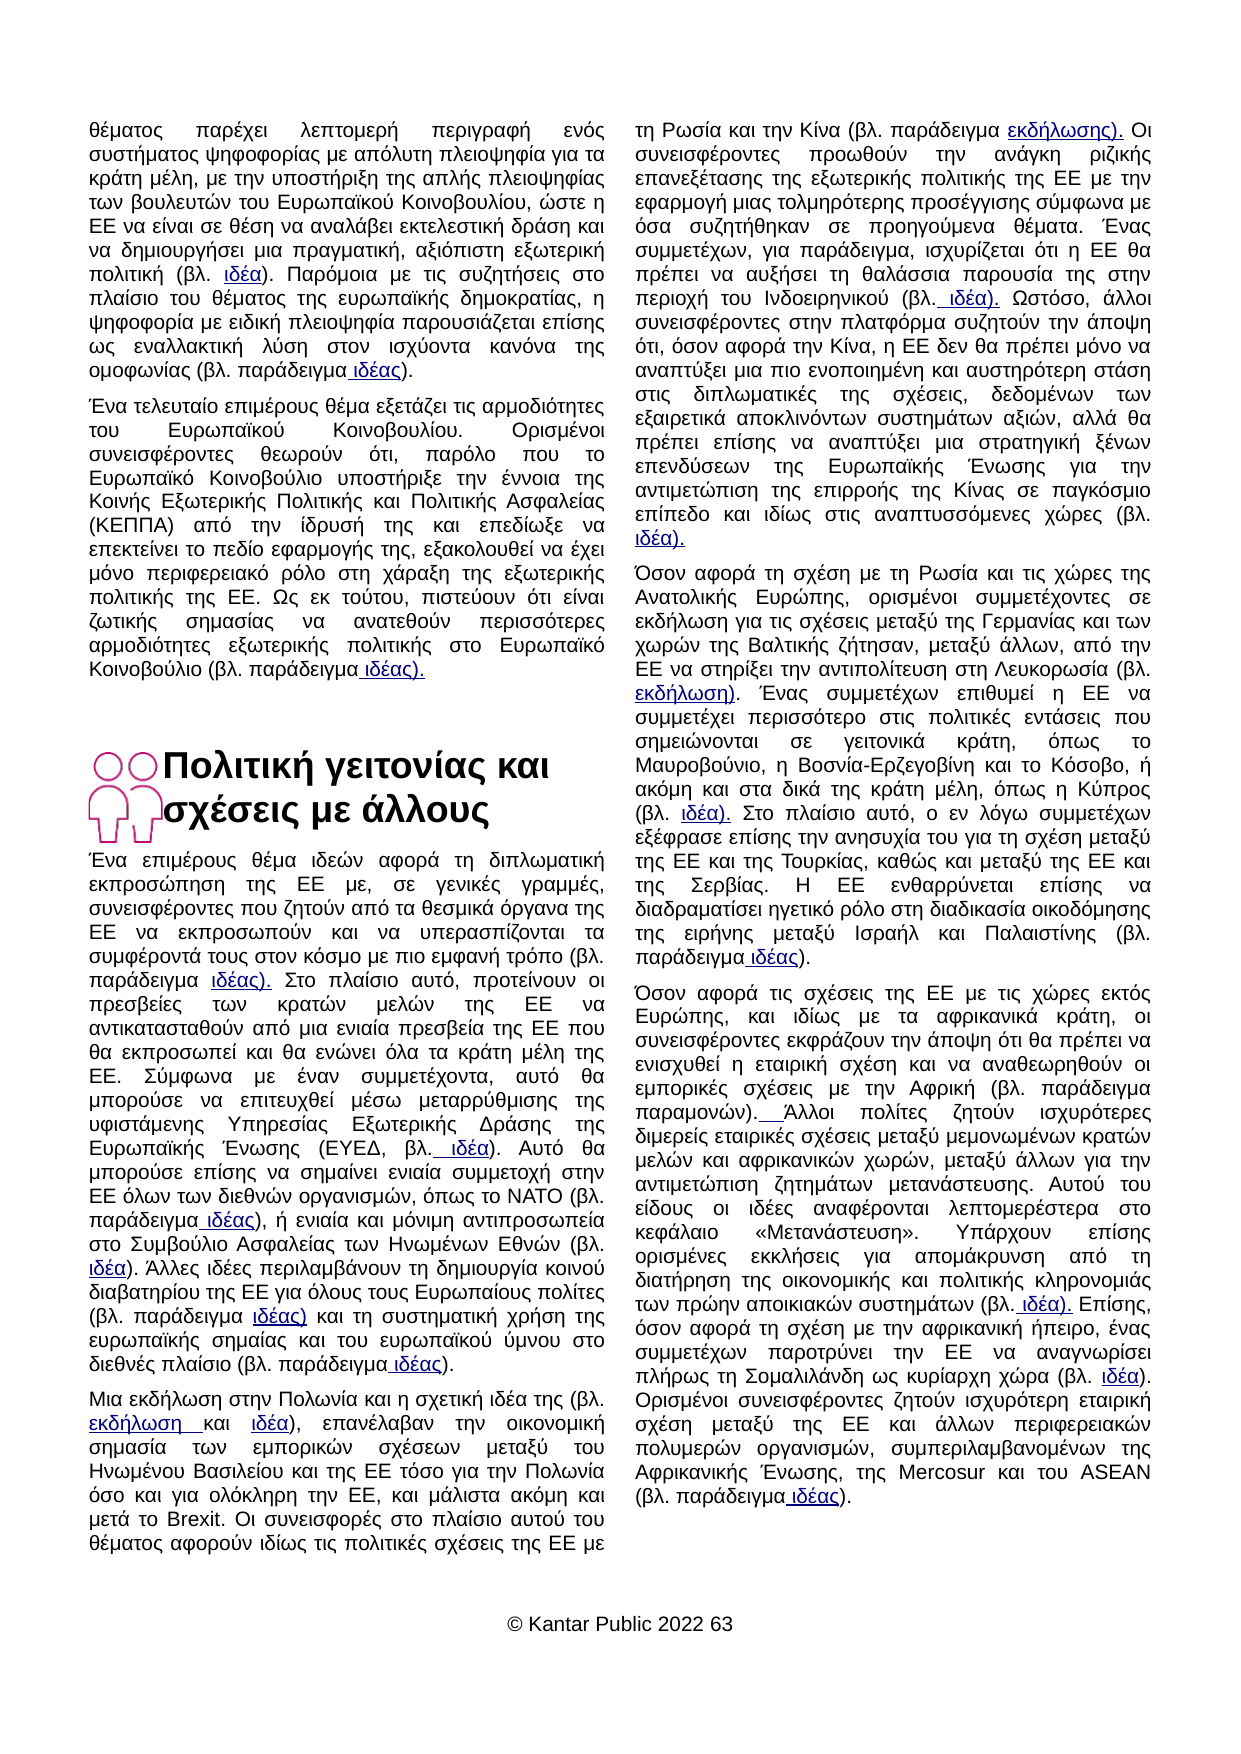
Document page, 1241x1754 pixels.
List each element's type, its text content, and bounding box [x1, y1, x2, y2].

text θέματος παρέχει λεπτομερή περιγραφή ενός συστήματος ψηφοφορίας με απόλυτη πλειοψηφία για τα κράτη μέλη, με την υποστήριξη της απλής πλειοψηφίας των βουλευτών του Ευρωπαϊκού Κοινοβουλίου, ώστε η ΕΕ να είναι σε θέση να αναλάβει εκτελεστική δράση και να δημιουργήσει μια πραγματική, αξιόπιστη εξωτερική πολιτική (βλ. ιδέα). Παρόμοια με τις συζητήσεις στο πλαίσιο του θέματος της ευρωπαϊκής δημοκρατίας, η ψηφοφορία με ειδική πλειοψηφία παρουσιάζεται επίσης ως εναλλακτική λύση στον ισχύοντα κανόνα της ομοφωνίας (βλ. παράδειγμα ιδέας). [88, 118, 605, 382]
text Μια εκδήλωση στην Πολωνία και η σχετική ιδέα της (βλ. εκδήλωση και ιδέα), επανέλαβαν την οικονομική σημασία των εμπορικών σχέσεων μεταξύ του Ηνωμένου Βασιλείου και της ΕΕ τόσο για την Πολωνία όσο και για ολόκληρη την ΕΕ, και μάλιστα ακόμη και μετά το Brexit. Οι συνεισφορές στο πλαίσιο αυτού του θέματος αφορούν ιδίως τις πολιτικές σχέσεις της ΕΕ με [88, 1387, 605, 1555]
text Όσον αφορά τη σχέση με τη Ρωσία και τις χώρες της Ανατολικής Ευρώπης, ορισμένοι συμμετέχοντες σε εκδήλωση για τις σχέσεις μεταξύ της Γερμανίας και των χωρών της Βαλτικής ζήτησαν, μεταξύ άλλων, από την ΕΕ να στηρίξει την αντιπολίτευση στη Λευκορωσία (βλ. εκδήλωση). Ένας συμμετέχων επιθυμεί η ΕΕ να συμμετέχει περισσότερο στις πολιτικές εντάσεις που σημειώνονται σε γειτονικά κράτη, όπως το Μαυροβούνιο, η Βοσνία-Ερζεγοβίνη και το Κόσοβο, ή ακόμη και στα δικά της κράτη μέλη, όπως η Κύπρος (βλ. ιδέα). Στο πλαίσιο αυτό, ο εν λόγω συμμετέχων εξέφρασε επίσης την ανησυχία του για τη σχέση μεταξύ της ΕΕ και της Τουρκίας, καθώς και μεταξύ της ΕΕ και της Σερβίας. Η ΕΕ ενθαρρύνεται επίσης να διαδραματίσει ηγετικό ρόλο στη διαδικασία οικοδόμησης της ειρήνης μεταξύ Ισραήλ και Παλαιστίνης (βλ. παράδειγμα ιδέας). [635, 561, 1152, 968]
text Ένα επιμέρους θέμα ιδεών αφορά τη διπλωματική εκπροσώπηση της ΕΕ με, σε γενικές γραμμές, συνεισφέροντες που ζητούν από τα θεσμικά όργανα της ΕΕ να εκπροσωπούν και να υπερασπίζονται τα συμφέροντά τους στον κόσμο με πιο εμφανή τρόπο (βλ. παράδειγμα ιδέας). Στο πλαίσιο αυτό, προτείνουν οι πρεσβείες των κρατών μελών της ΕΕ να αντικατασταθούν από μια ενιαία πρεσβεία της ΕΕ που θα εκπροσωπεί και θα ενώνει όλα τα κράτη μέλη της ΕΕ. Σύμφωνα με έναν συμμετέχοντα, αυτό θα μπορούσε να επιτευχθεί μέσω μεταρρύθμισης της υφιστάμενης Υπηρεσίας Εξωτερικής Δράσης της Ευρωπαϊκής Ένωσης (ΕΥΕΔ, βλ. ιδέα). Αυτό θα μπορούσε επίσης να σημαίνει ενιαία συμμετοχή στην ΕΕ όλων των διεθνών οργανισμών, όπως το ΝΑΤΟ (βλ. παράδειγμα ιδέας), ή ενιαία και μόνιμη αντιπροσωπεία στο Συμβούλιο Ασφαλείας των Ηνωμένων Εθνών (βλ. ιδέα). Άλλες ιδέες περιλαμβάνουν τη δημιουργία κοινού διαβατηρίου της ΕΕ για όλους τους Ευρωπαίους πολίτες (βλ. παράδειγμα ιδέας) και τη συστηματική χρήση της ευρωπαϊκής σημαίας και του ευρωπαϊκού ύμνου στο διεθνές πλαίσιο (βλ. παράδειγμα ιδέας). [88, 848, 605, 1375]
text τη Ρωσία και την Κίνα (βλ. παράδειγμα εκδήλωσης). Οι συνεισφέροντες προωθούν την ανάγκη ριζικής επανεξέτασης της εξωτερικής πολιτικής της ΕΕ με την εφαρμογή μιας τολμηρότερης προσέγγισης σύμφωνα με όσα συζητήθηκαν σε προηγούμενα θέματα. Ένας συμμετέχων, για παράδειγμα, ισχυρίζεται ότι η ΕΕ θα πρέπει να αυξήσει τη θαλάσσια παρουσία της στην περιοχή του Ινδοειρηνικού (βλ. ιδέα). Ωστόσο, άλλοι συνεισφέροντες στην πλατφόρμα συζητούν την άποψη ότι, όσον αφορά την Κίνα, η ΕΕ δεν θα πρέπει μόνο να αναπτύξει μια πιο ενοποιημένη και αυστηρότερη στάση στις διπλωματικές της σχέσεις, δεδομένων των εξαιρετικά αποκλινόντων συστημάτων αξιών, αλλά θα πρέπει επίσης να αναπτύξει μια στρατηγική ξένων επενδύσεων της Ευρωπαϊκής Ένωσης για την αντιμετώπιση της επιρροής της Κίνας σε παγκόσμιο επίπεδο και ιδίως στις αναπτυσσόμενες χώρες (βλ. ιδέα). [635, 118, 1152, 549]
text Ένα τελευταίο επιμέρους θέμα εξετάζει τις αρμοδιότητες του Ευρωπαϊκού Κοινοβουλίου. Ορισμένοι συνεισφέροντες θεωρούν ότι, παρόλο που το Ευρωπαϊκό Κοινοβούλιο υποστήριξε την έννοια της Κοινής Εξωτερικής Πολιτικής και Πολιτικής Ασφαλείας (ΚΕΠΠΑ) από την ίδρυσή της και επεδίωξε να επεκτείνει το πεδίο εφαρμογής της, εξακολουθεί να έχει μόνο περιφερειακό ρόλο στη χάραξη της εξωτερικής πολιτικής της ΕΕ. Ως εκ τούτου, πιστεύουν ότι είναι ζωτικής σημασίας να ανατεθούν περισσότερες αρμοδιότητες εξωτερικής πολιτικής στο Ευρωπαϊκό Κοινοβούλιο (βλ. παράδειγμα ιδέας). [88, 393, 605, 681]
picture [88, 752, 163, 843]
subtitle Πολιτική γειτονίας και σχέσεις με άλλους [88, 744, 605, 830]
text Όσον αφορά τις σχέσεις της ΕΕ με τις χώρες εκτός Ευρώπης, και ιδίως με τα αφρικανικά κράτη, οι συνεισφέροντες εκφράζουν την άποψη ότι θα πρέπει να ενισχυθεί η εταιρική σχέση και να αναθεωρηθούν οι εμπορικές σχέσεις με την Αφρική (βλ. παράδειγμα παραμονών). Άλλοι πολίτες ζητούν ισχυρότερες διμερείς εταιρικές σχέσεις μεταξύ μεμονωμένων κρατών μελών και αφρικανικών χωρών, μεταξύ άλλων για την αντιμετώπιση ζητημάτων μετανάστευσης. Αυτού του είδους οι ιδέες αναφέρονται λεπτομερέστερα στο κεφάλαιο «Μετανάστευση». Υπάρχουν επίσης ορισμένες εκκλήσεις για απομάκρυνση από τη διατήρηση της οικονομικής και πολιτικής κληρονομιάς των πρώην αποικιακών συστημάτων (βλ. ιδέα). Επίσης, όσον αφορά τη σχέση με την αφρικανική ήπειρο, ένας συμμετέχων παροτρύνει την ΕΕ να αναγνωρίσει πλήρως τη Σομαλιλάνδη ως κυρίαρχη χώρα (βλ. ιδέα). Ορισμένοι συνεισφέροντες ζητούν ισχυρότερη εταιρική σχέση μεταξύ της ΕΕ και άλλων περιφερειακών πολυμερών οργανισμών, συμπεριλαμβανομένων της Αφρικανικής Ένωσης, της Mercosur και του ASEAN (βλ. παράδειγμα ιδέας). [635, 980, 1152, 1507]
